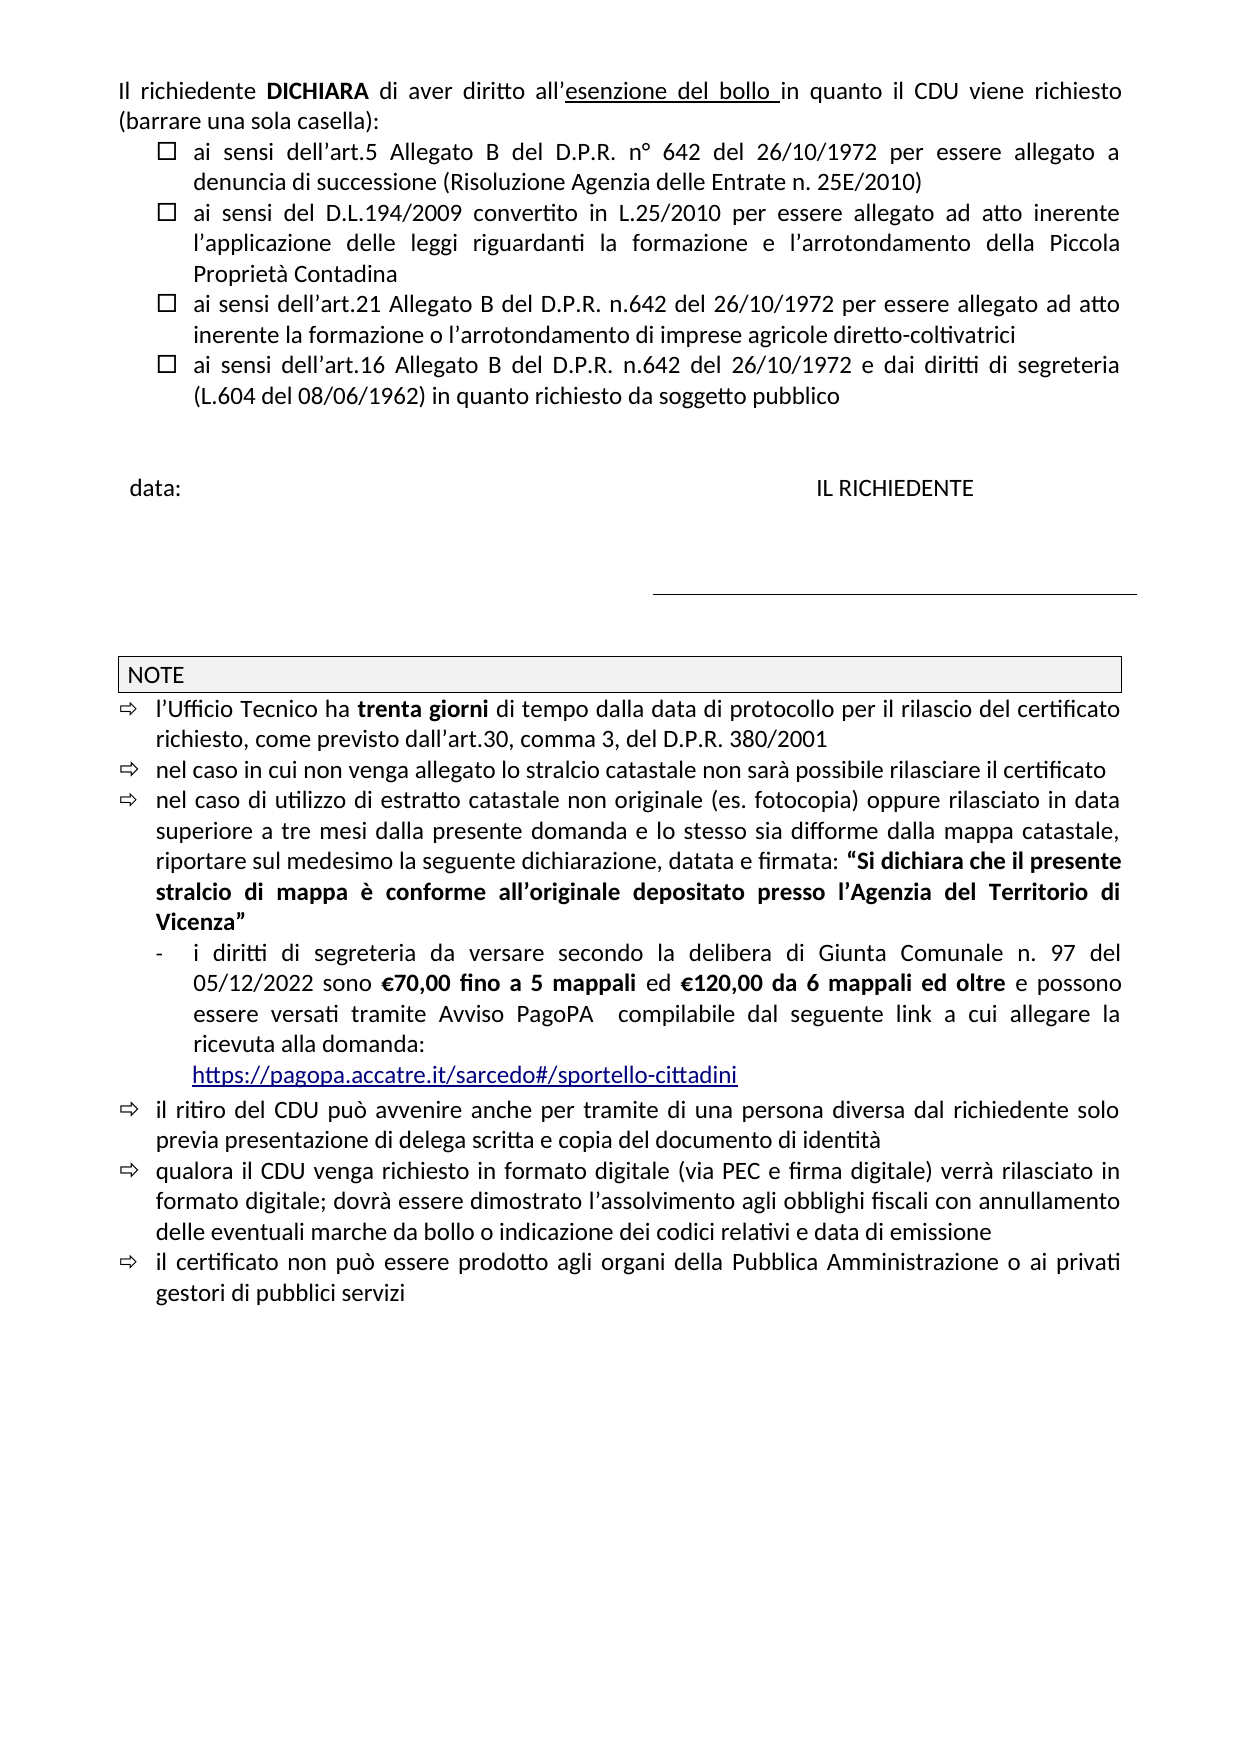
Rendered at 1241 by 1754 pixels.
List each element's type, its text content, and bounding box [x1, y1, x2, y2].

list ai sensi del D.L.194/2009 convertito in L.25/2010 per essere allegato ad atto inerente l’applicazione delle leggi riguardanti la formazione e l’arrotondamento della Piccola Proprietà Contadina [156, 197, 1122, 289]
list nel caso di utilizzo di estratto catastale non originale (es. fotocopia) oppure rilasciato in data superiore a tre mesi dalla presente domanda e lo stesso sia difforme dalla mappa catastale, riportare sul medesimo la seguente dichiarazione, datata e firmata: “Si dichiara che il presente stralcio di mappa è conforme all’originale depositato presso l’Agenzia del Territorio di Vicenza” [118, 784, 1122, 937]
list il certificato non può essere prodotto agli organi della Pubblica Amministrazione o ai privati gestori di pubblici servizi [118, 1247, 1122, 1308]
list i diritti di segreteria da versare secondo la delibera di Giunta Comunale n. 97 del 05/12/2022 sono €70,00 fino a 5 mappali ed €120,00 da 6 mappali ed oltre e possono essere versati tramite Avviso PagoPA compilabile dal seguente link a cui allegare la ricevuta alla domanda: [156, 937, 1122, 1059]
list il ritiro del CDU può avvenire anche per tramite di una persona diversa dal richiedente solo previa presentazione di delega scritta e copia del documento di identità [118, 1094, 1122, 1155]
list nel caso in cui non venga allegato lo stralcio catastale non sarà possibile rilasciare il certificato [118, 754, 1122, 784]
text Il richiedente DICHIARA di aver diritto all’esenzione del bollo in quanto il CDU viene richiesto (barrare una sola casella): [118, 75, 1122, 136]
text NOTE [119, 657, 1121, 692]
list ai sensi dell’art.21 Allegato B del D.P.R. n.642 del 26/10/1972 per essere allegato ad atto inerente la formazione o l’arrotondamento di imprese agricole diretto-coltivatrici [156, 289, 1122, 350]
list l’Ufficio Tecnico ha trenta giorni di tempo dalla data di protocollo per il rilascio del certificato richiesto, come previsto dall’art.30, comma 3, del D.P.R. 380/2001 [118, 693, 1122, 754]
table_header data: [118, 472, 653, 594]
list ai sensi dell’art.5 Allegato B del D.P.R. n° 642 del 26/10/1972 per essere allegato a denuncia di successione (Risoluzione Agenzia delle Entrate n. 25E/2010) [156, 136, 1122, 197]
text https://pagopa.accatre.it/sarcedo#/sportello-cittadini [118, 1059, 1122, 1089]
list qualora il CDU venga richiesto in formato digitale (via PEC e firma digitale) verrà rilasciato in formato digitale; dovrà essere dimostrato l’assolvimento agli obblighi fiscali con annullamento delle eventuali marche da bollo o indicazione dei codici relativi e data di emissione [118, 1155, 1122, 1247]
table_header IL RICHIEDENTE [653, 472, 1137, 594]
list ai sensi dell’art.16 Allegato B del D.P.R. n.642 del 26/10/1972 e dai diritti di segreteria (L.604 del 08/06/1962) in quanto richiesto da soggetto pubblico [156, 350, 1122, 411]
